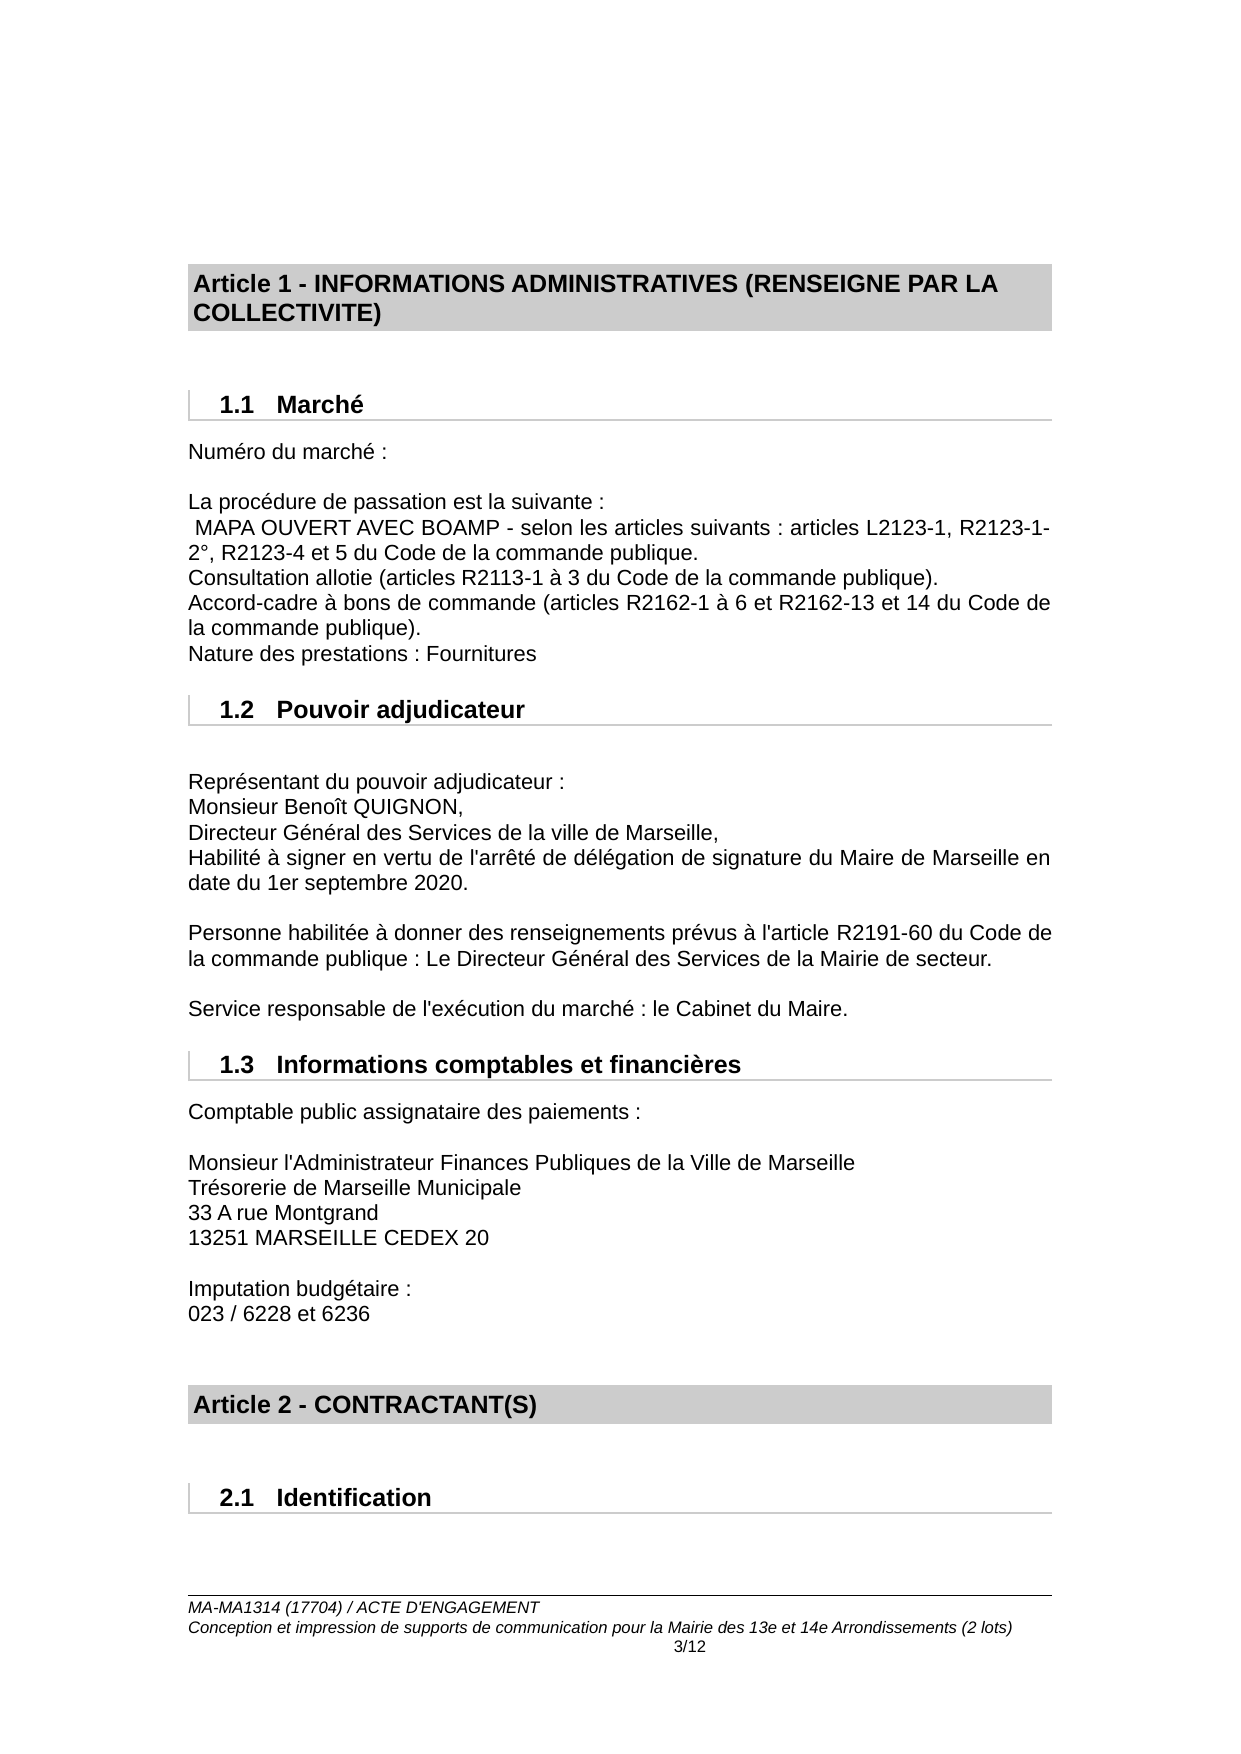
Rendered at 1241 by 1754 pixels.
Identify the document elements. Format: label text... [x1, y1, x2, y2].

text Service responsable de l'exécution du marché : le Cabinet du Maire. [188, 996, 1052, 1021]
subtitle Informations comptables et financières [190, 1051, 1052, 1079]
text Habilité à signer en vertu de l'arrêté de délégation de signature du Maire de Marseille en date du 1er septembre 2020. [188, 844, 1052, 895]
text Monsieur l'Administrateur Finances Publiques de la Ville de Marseille [188, 1149, 1052, 1175]
text Imputation budgétaire : [188, 1276, 1052, 1301]
subtitle Identification [190, 1483, 1052, 1512]
text Directeur Général des Services de la ville de Marseille, [188, 819, 1052, 844]
text Personne habilitée à donner des renseignements prévus à l'article R2191-60 du Code de la commande publique : Le Directeur Général des Services de la Mairie de secteur. [188, 920, 1052, 971]
text Consultation allotie (articles R2113-1 à 3 du Code de la commande publique). [188, 565, 1052, 590]
text Trésorerie de Marseille Municipale [188, 1175, 1052, 1200]
text Comptable public assignataire des paiements : [188, 1099, 1052, 1124]
text Numéro du marché : [188, 439, 1052, 464]
text 023 / 6228 et 6236 [188, 1301, 1052, 1326]
subtitle CONTRACTANT(S) [190, 1387, 1050, 1422]
subtitle Marché [190, 390, 1052, 419]
subtitle INFORMATIONS ADMINISTRATIVES (RENSEIGNE PAR LA COLLECTIVITE) [190, 266, 1050, 329]
text 33 A rue Montgrand [188, 1200, 1052, 1225]
subtitle Pouvoir adjudicateur [190, 695, 1052, 724]
text 13251 MARSEILLE CEDEX 20 [188, 1225, 1052, 1250]
text Accord-cadre à bons de commande (articles R2162-1 à 6 et R2162-13 et 14 du Code de la commande publique). [188, 590, 1052, 641]
text Représentant du pouvoir adjudicateur : [188, 769, 1052, 794]
text MAPA OUVERT AVEC BOAMP - selon les articles suivants : articles L2123-1, R2123-1-2°, R2123-4 et 5 du Code de la commande publique. [188, 514, 1052, 565]
text Nature des prestations : Fournitures [188, 641, 1052, 666]
text Monsieur Benoît QUIGNON, [188, 794, 1052, 819]
text La procédure de passation est la suivante : [188, 489, 1052, 514]
